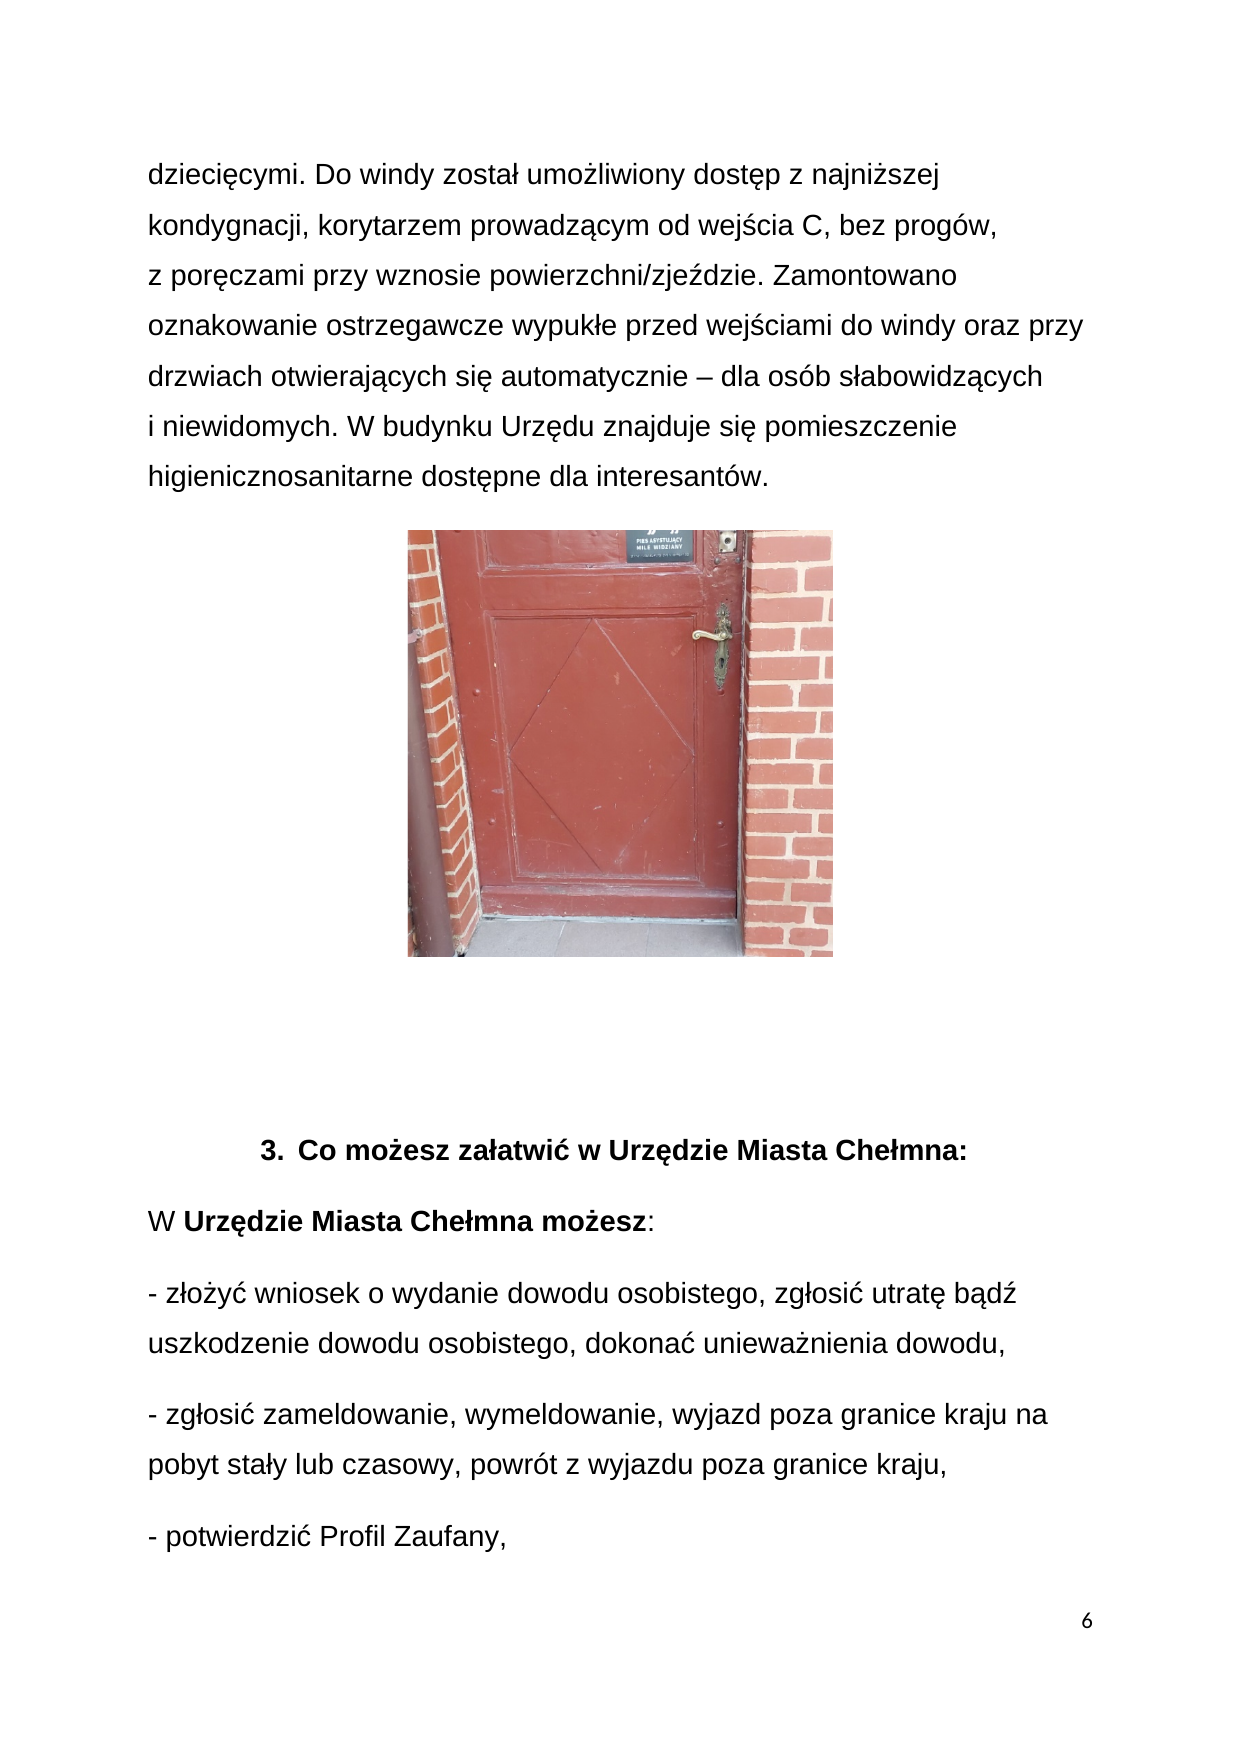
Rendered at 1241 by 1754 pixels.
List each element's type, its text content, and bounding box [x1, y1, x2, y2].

text W Urzędzie Miasta Chełmna możesz: [148, 1204, 1093, 1238]
list Co możesz załatwić w Urzędzie Miasta Chełmna: [260, 1133, 1093, 1167]
text dziecięcymi. Do windy został umożliwiony dostęp z najniższej kondygnacji, korytarzem prowadzącym od wejścia C, bez progów, z poręczami przy wznosie powierzchni/zjeździe. Zamontowano oznakowanie ostrzegawcze wypukłe przed wejściami do windy oraz przy drzwiach otwierających się automatycznie – dla osób słabowidzących i niewidomych. W budynku Urzędu znajduje się pomieszczenie higienicznosanitarne dostępne dla interesantów. [148, 157, 1093, 493]
text - potwierdzić Profil Zaufany, [148, 1518, 1093, 1552]
text - zgłosić zameldowanie, wymeldowanie, wyjazd poza granice kraju na pobyt stały lub czasowy, powrót z wyjazdu poza granice kraju, [148, 1397, 1093, 1481]
text - złożyć wniosek o wydanie dowodu osobistego, zgłosić utratę bądź uszkodzenie dowodu osobistego, dokonać unieważnienia dowodu, [148, 1276, 1093, 1359]
